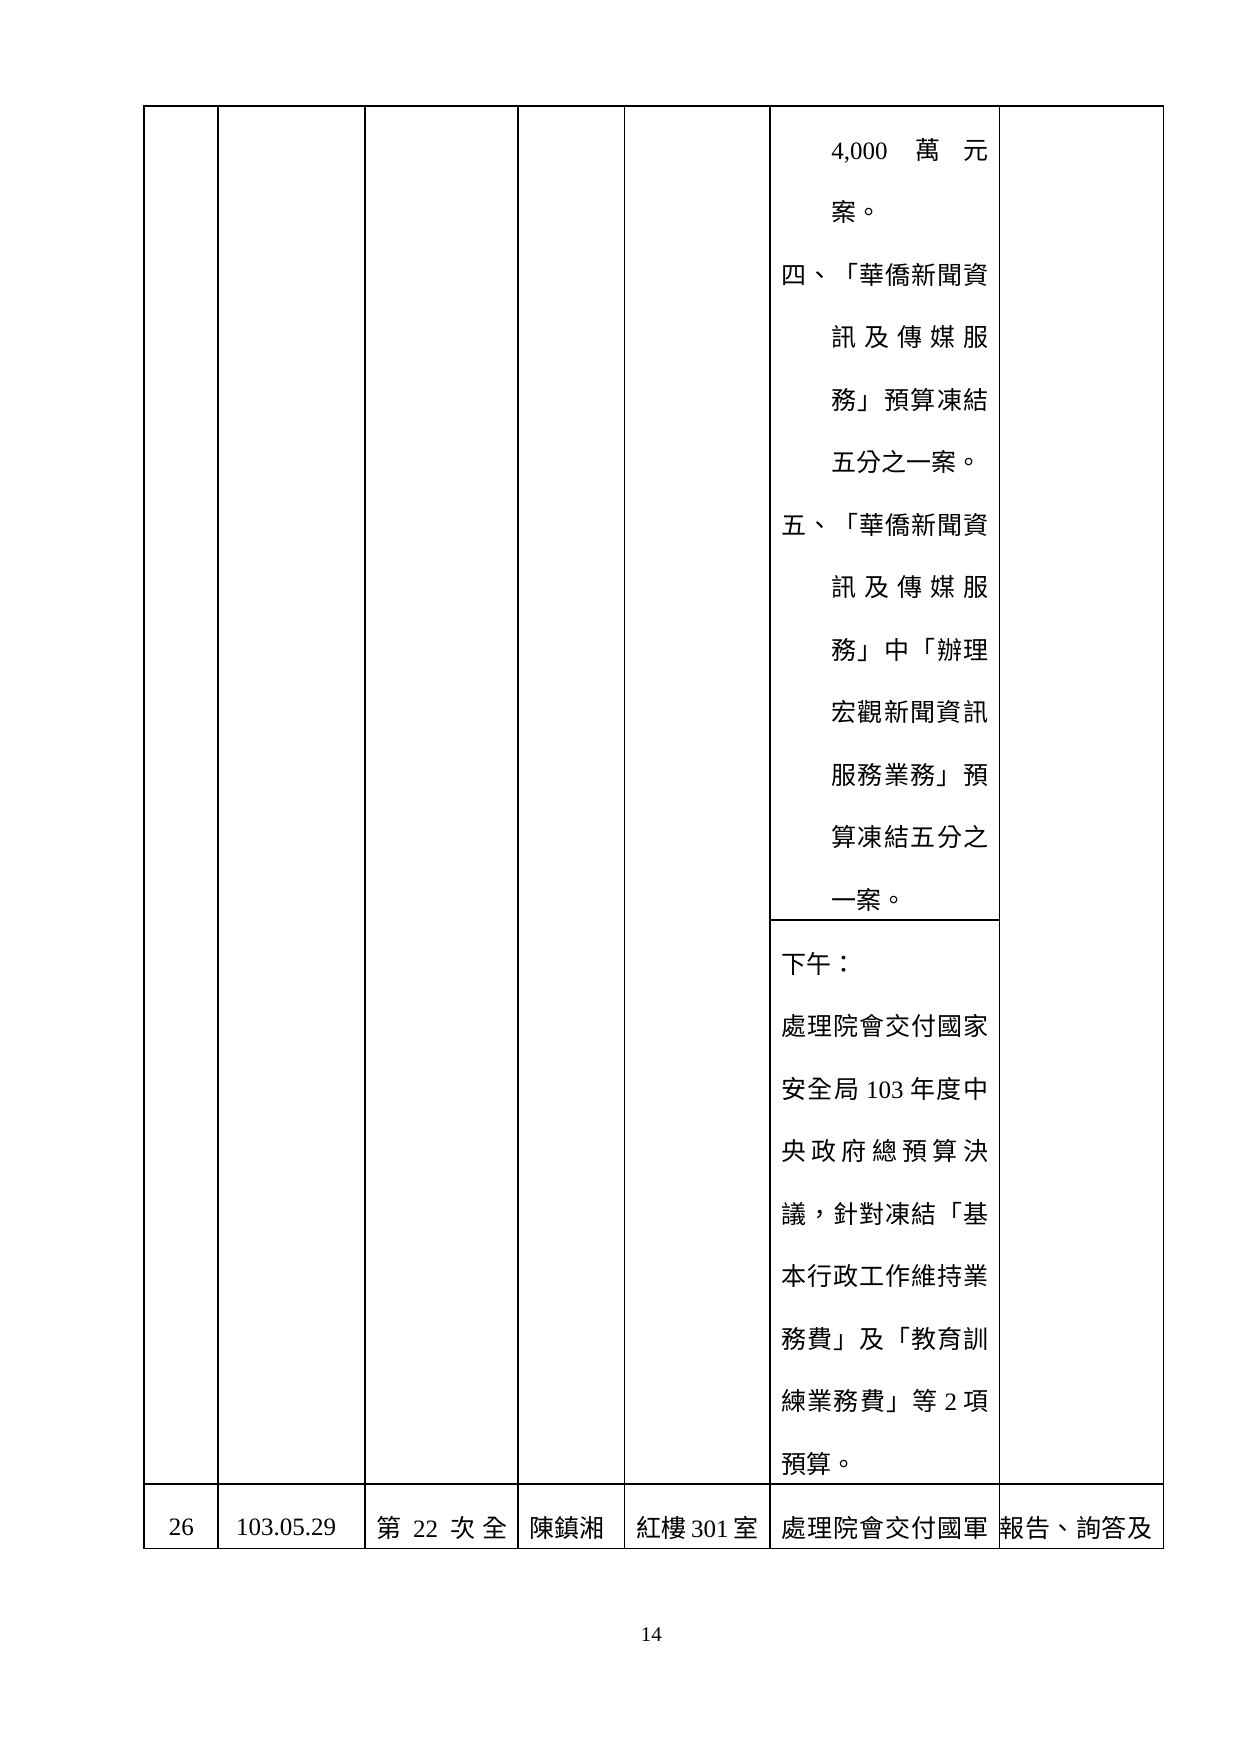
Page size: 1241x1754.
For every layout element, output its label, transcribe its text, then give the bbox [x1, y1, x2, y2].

table_cell 26 [145, 1485, 217, 1547]
table_cell 處理院會交付國軍 [771, 1485, 999, 1547]
table_cell 報告、詢答及 [1000, 1485, 1163, 1547]
table_cell [1000, 107, 1163, 1483]
table_cell [625, 107, 769, 1483]
table_cell 陳鎮湘 [519, 1485, 624, 1547]
table_cell 103.05.29 [219, 1485, 364, 1547]
table_cell [366, 107, 517, 1483]
table_cell 紅樓301室 [625, 1485, 769, 1547]
table_cell [145, 107, 217, 1483]
table_cell 下午： 處理院會交付國家安全局103年度中央政府總預算決議，針對凍結「基本行政工作維持業務費」及「教育訓練業務費」等2項預算。 [771, 921, 999, 1483]
table_cell [219, 107, 364, 1483]
table_cell 第22次全 [366, 1485, 517, 1547]
table_cell [519, 107, 624, 1483]
table_cell 4,000萬元案。 四、「華僑新聞資訊及傳媒服務」預算凍結五分之一案。 五、「華僑新聞資訊及傳媒服務」中「辦理宏觀新聞資訊服務業務」預算凍結五分之一案。 [771, 107, 999, 919]
